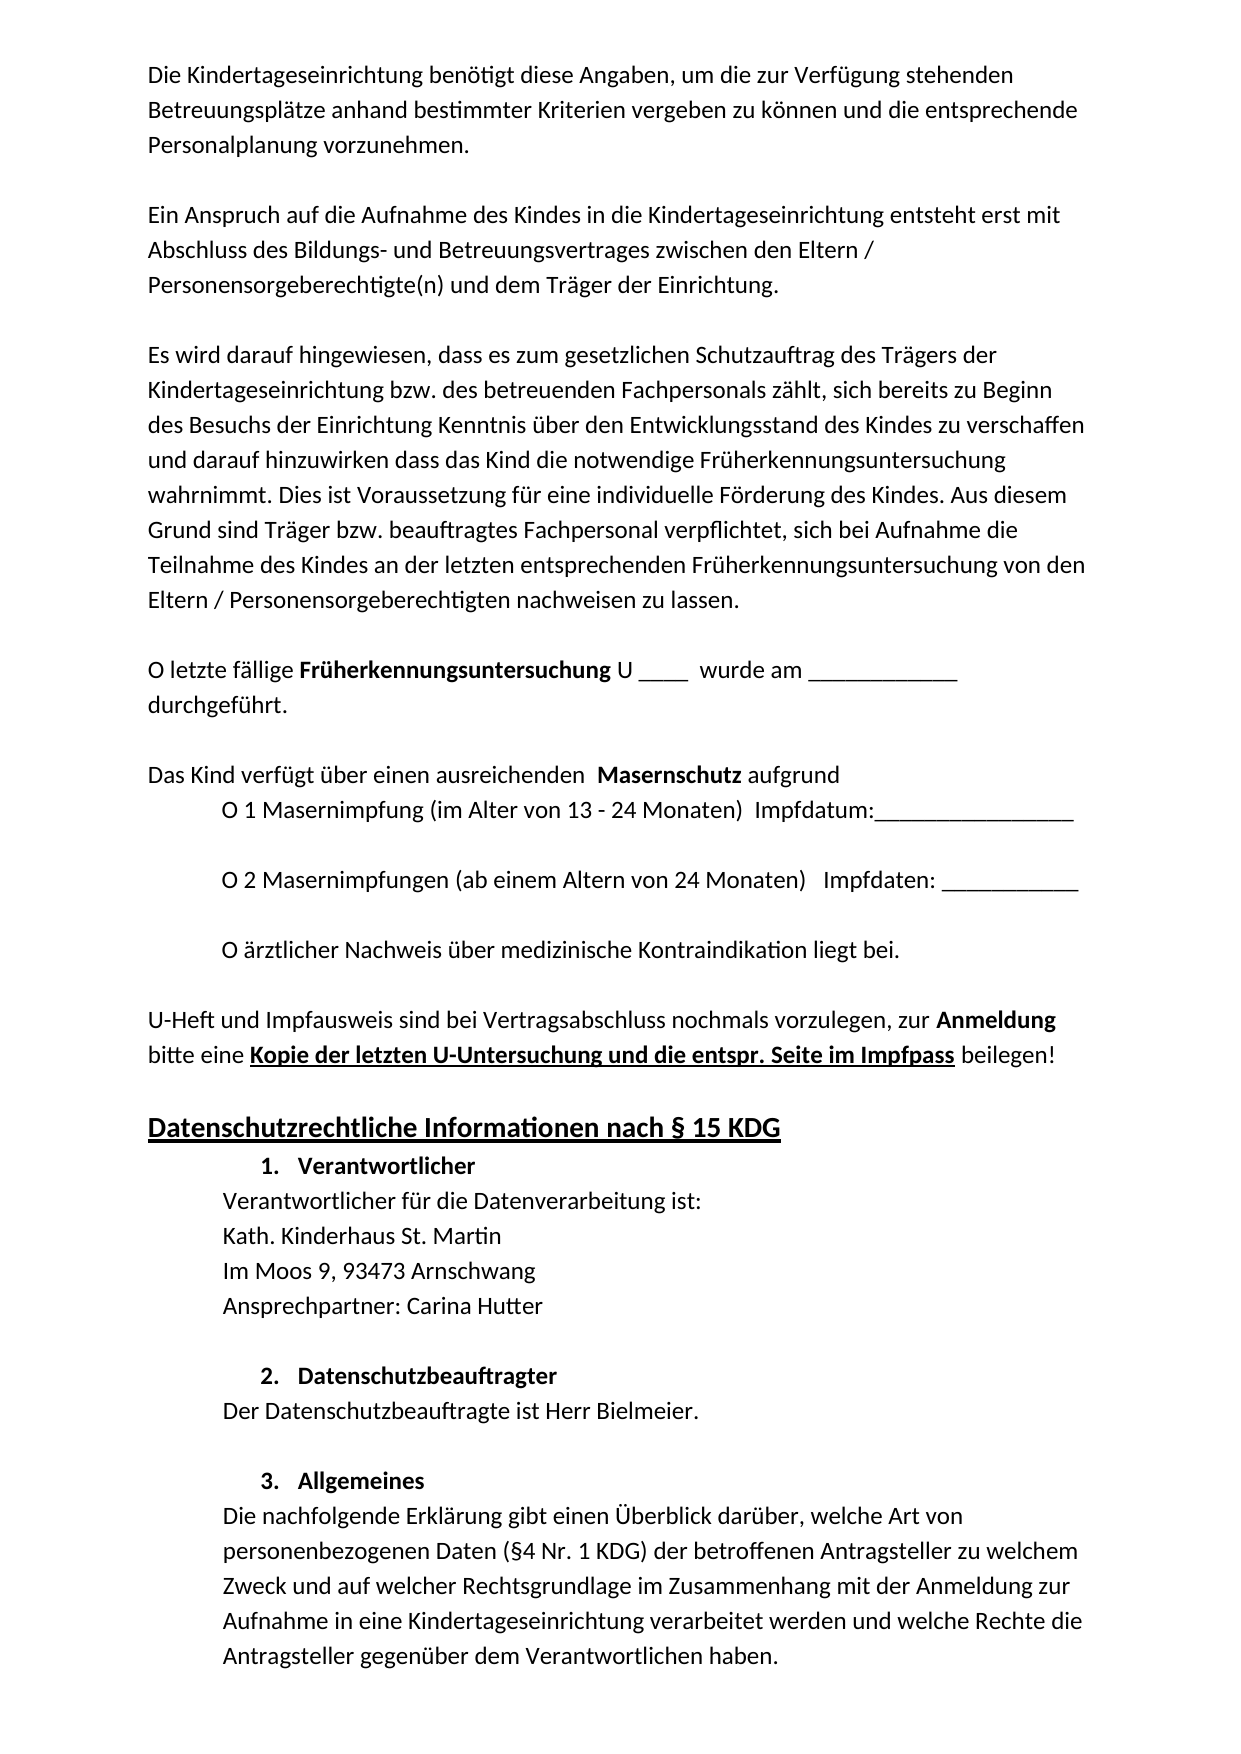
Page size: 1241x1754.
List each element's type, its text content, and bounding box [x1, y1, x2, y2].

text O letzte fällige Früherkennungsuntersuchung U ____ wurde am ____________ durchgeführt. [148, 654, 1093, 719]
text Es wird darauf hingewiesen, dass es zum gesetzlichen Schutzauftrag des Trägers der Kindertageseinrichtung bzw. des betreuenden Fachpersonals zählt, sich bereits zu Beginn des Besuchs der Einrichtung Kenntnis über den Entwicklungsstand des Kindes zu verschaffen und darauf hinzuwirken dass das Kind die notwendige Früherkennungsuntersuchung wahrnimmt. Dies ist Voraussetzung für eine individuelle Förderung des Kindes. Aus diesem Grund sind Träger bzw. beauftragtes Fachpersonal verpflichtet, sich bei Aufnahme die Teilnahme des Kindes an der letzten entsprechenden Früherkennungsuntersuchung von den Eltern / Personensorgeberechtigten nachweisen zu lassen. [148, 339, 1093, 614]
text O 2 Masernimpfungen (ab einem Altern von 24 Monaten) Impfdaten: ___________ [148, 864, 1093, 894]
text Die Kindertageseinrichtung benötigt diese Angaben, um die zur Verfügung stehenden Betreuungsplätze anhand bestimmter Kriterien vergeben zu können und die entsprechende Personalplanung vorzunehmen. [148, 59, 1093, 159]
list Ansprechpartner: Carina Hutter [223, 1290, 1093, 1321]
list Verantwortlicher für die Datenverarbeitung ist: [223, 1185, 1093, 1216]
list Kath. Kinderhaus St. Martin [223, 1220, 1093, 1251]
list Der Datenschutzbeauftragte ist Herr Bielmeier. [223, 1395, 1093, 1426]
text Ein Anspruch auf die Aufnahme des Kindes in die Kindertageseinrichtung entsteht erst mit Abschluss des Bildungs- und Betreuungsvertrages zwischen den Eltern / Personensorgeberechtigte(n) und dem Träger der Einrichtung. [148, 199, 1093, 299]
list Allgemeines [260, 1465, 1093, 1496]
list Die nachfolgende Erklärung gibt einen Überblick darüber, welche Art von personenbezogenen Daten (§4 Nr. 1 KDG) der betroffenen Antragsteller zu welchem Zweck und auf welcher Rechtsgrundlage im Zusammenhang mit der Anmeldung zur Aufnahme in eine Kindertageseinrichtung verarbeitet werden und welche Rechte die Antragsteller gegenüber dem Verantwortlichen haben. [223, 1500, 1093, 1671]
list Im Moos 9, 93473 Arnschwang [223, 1255, 1093, 1286]
list Verantwortlicher [260, 1150, 1093, 1181]
list Datenschutzbeauftragter [260, 1360, 1093, 1391]
text Das Kind verfügt über einen ausreichenden Masernschutz aufgrund [148, 759, 1093, 789]
text Datenschutzrechtliche Informationen nach § 15 KDG [148, 1109, 1093, 1145]
text U-Heft und Impfausweis sind bei Vertragsabschluss nochmals vorzulegen, zur Anmeldung bitte eine Kopie der letzten U-Untersuchung und die entspr. Seite im Impfpass beilegen! [148, 1004, 1093, 1069]
text O ärztlicher Nachweis über medizinische Kontraindikation liegt bei. [148, 934, 1093, 964]
text O 1 Masernimpfung (im Alter von 13 - 24 Monaten) Impfdatum:________________ [148, 794, 1093, 824]
